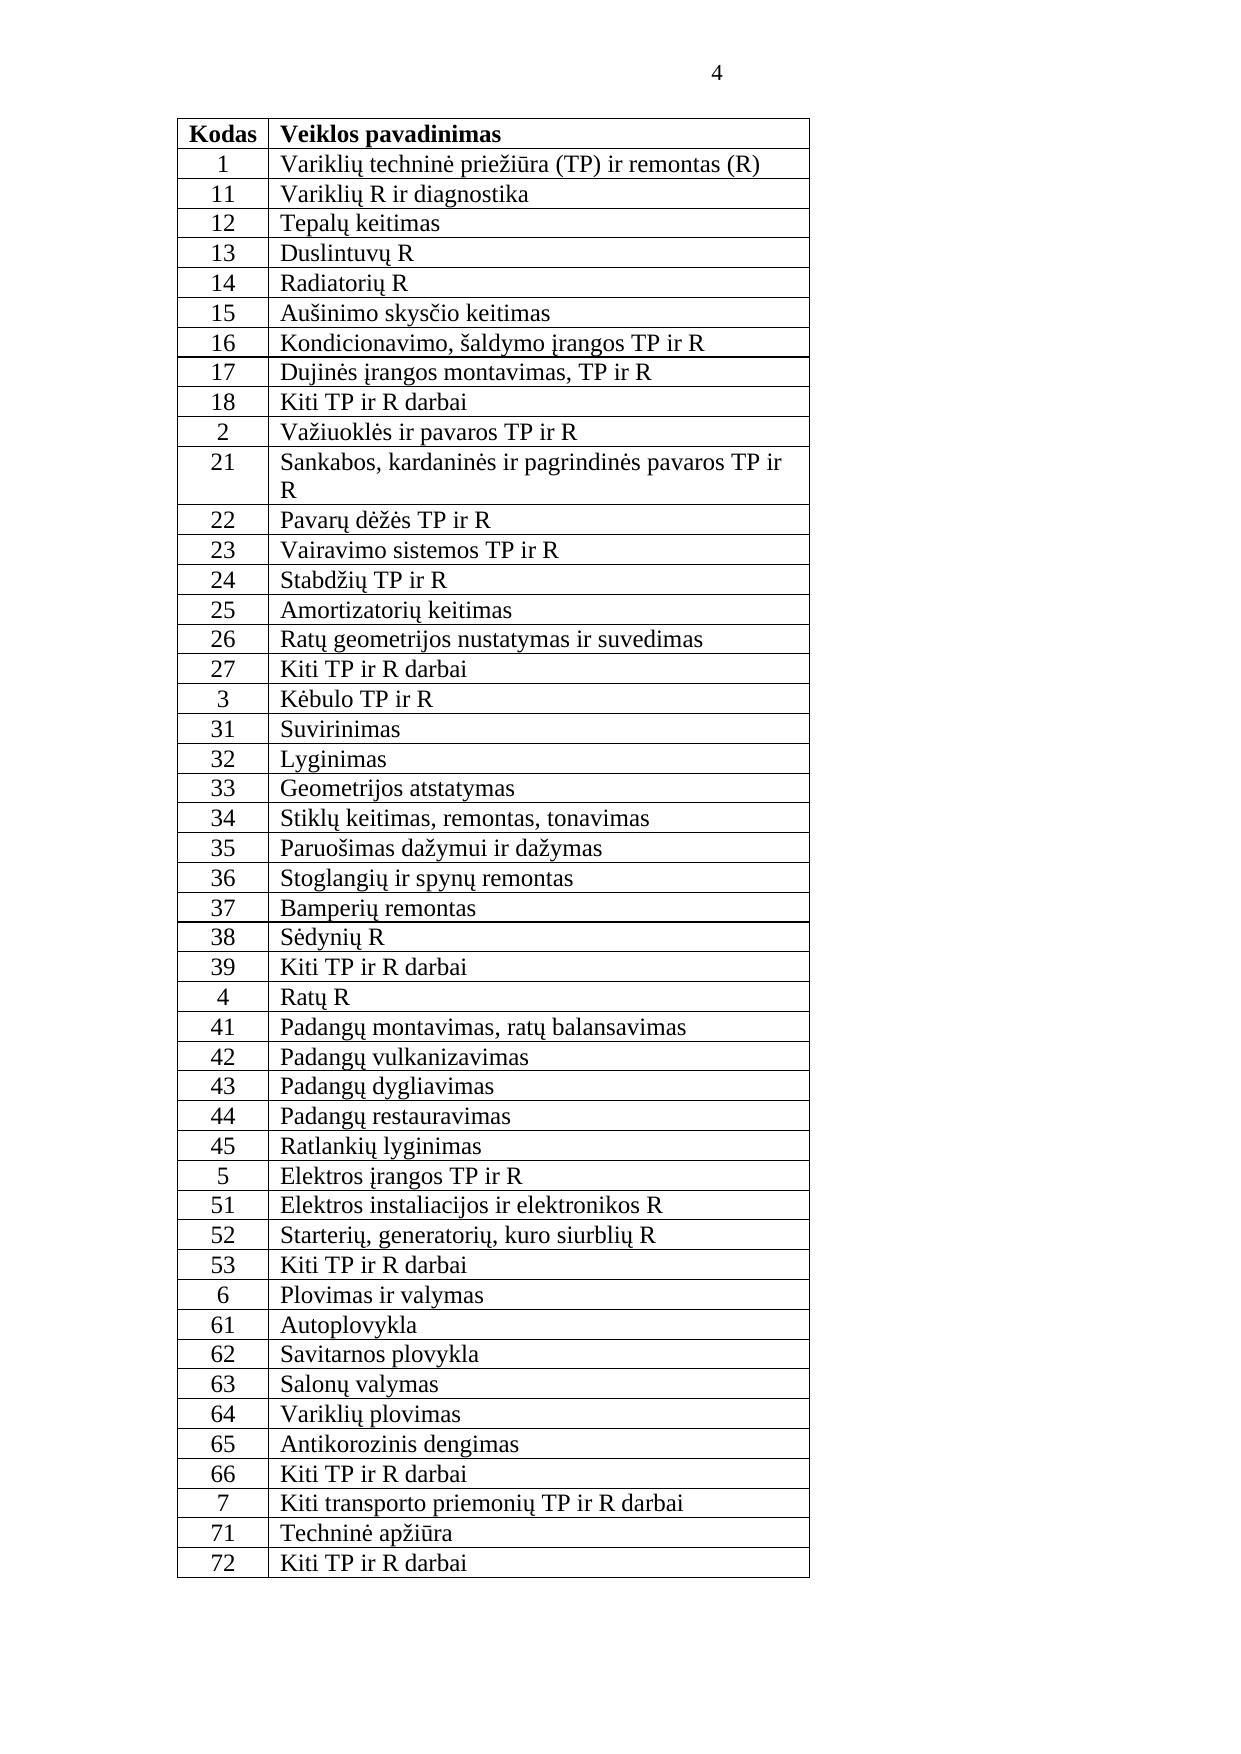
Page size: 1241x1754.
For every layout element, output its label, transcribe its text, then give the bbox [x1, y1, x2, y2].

table_cell 72 [178, 1548, 268, 1577]
table_cell 41 [178, 1012, 268, 1041]
table_cell Vairavimo sistemos TP ir R [269, 535, 809, 564]
table_cell 39 [178, 952, 268, 981]
table_cell 11 [178, 179, 268, 207]
table_cell Kiti TP ir R darbai [269, 1250, 809, 1279]
table_cell Aušinimo skysčio keitimas [269, 298, 809, 327]
table_cell 34 [178, 803, 268, 832]
table_cell 12 [178, 209, 268, 237]
table_cell 45 [178, 1131, 268, 1160]
table_cell 25 [178, 595, 268, 623]
table_cell 1 [178, 149, 268, 178]
table_cell 38 [178, 923, 268, 951]
table_cell 51 [178, 1191, 268, 1219]
table_cell 7 [178, 1489, 268, 1517]
table_cell 16 [178, 328, 268, 356]
table_cell 37 [178, 893, 268, 921]
table_cell 18 [178, 387, 268, 416]
table_cell 33 [178, 774, 268, 802]
table_cell 44 [178, 1101, 268, 1130]
table_cell Salonų valymas [269, 1369, 809, 1398]
table_cell Elektros instaliacijos ir elektronikos R [269, 1191, 809, 1219]
table_cell Padangų dygliavimas [269, 1071, 809, 1100]
table_cell Kiti transporto priemonių TP ir R darbai [269, 1489, 809, 1517]
table_cell Ratų R [269, 982, 809, 1011]
table_cell Kiti TP ir R darbai [269, 952, 809, 981]
table_cell Padangų restauravimas [269, 1101, 809, 1130]
table_cell Stiklų keitimas, remontas, tonavimas [269, 803, 809, 832]
table_cell 31 [178, 714, 268, 743]
table_cell 17 [178, 358, 268, 386]
table_cell 66 [178, 1459, 268, 1487]
table_cell 63 [178, 1369, 268, 1398]
table_cell Dujinės įrangos montavimas, TP ir R [269, 358, 809, 386]
table_cell Amortizatorių keitimas [269, 595, 809, 623]
table_cell 32 [178, 744, 268, 772]
table_cell Variklių plovimas [269, 1399, 809, 1428]
table_cell 23 [178, 535, 268, 564]
table_cell Autoplovykla [269, 1310, 809, 1338]
table_cell Kiti TP ir R darbai [269, 654, 809, 683]
table_cell Paruošimas dažymui ir dažymas [269, 833, 809, 862]
table_header Kodas [178, 119, 268, 148]
table_cell 64 [178, 1399, 268, 1428]
table_cell Padangų vulkanizavimas [269, 1042, 809, 1070]
table_cell Pavarų dėžės TP ir R [269, 505, 809, 534]
table_cell Padangų montavimas, ratų balansavimas [269, 1012, 809, 1041]
table_cell Suvirinimas [269, 714, 809, 743]
table_cell Ratlankių lyginimas [269, 1131, 809, 1160]
table_cell 24 [178, 565, 268, 594]
table_cell Tepalų keitimas [269, 209, 809, 237]
table_cell 36 [178, 863, 268, 892]
table_cell 53 [178, 1250, 268, 1279]
table_header Veiklos pavadinimas [269, 119, 809, 148]
table_cell Geometrijos atstatymas [269, 774, 809, 802]
table_cell Techninė apžiūra [269, 1518, 809, 1547]
table_cell 4 [178, 982, 268, 1011]
table_cell 22 [178, 505, 268, 534]
table_cell Plovimas ir valymas [269, 1280, 809, 1309]
table_cell Antikorozinis dengimas [269, 1429, 809, 1458]
table_cell Stoglangių ir spynų remontas [269, 863, 809, 892]
table_cell Kiti TP ir R darbai [269, 387, 809, 416]
table_cell 26 [178, 625, 268, 653]
table_cell 3 [178, 684, 268, 713]
table_cell Duslintuvų R [269, 238, 809, 267]
table_cell 43 [178, 1071, 268, 1100]
table_cell 15 [178, 298, 268, 327]
table_cell 2 [178, 417, 268, 446]
table_cell 71 [178, 1518, 268, 1547]
table_cell Savitarnos plovykla [269, 1340, 809, 1368]
table_cell 42 [178, 1042, 268, 1070]
table_cell Elektros įrangos TP ir R [269, 1161, 809, 1189]
table_cell Variklių R ir diagnostika [269, 179, 809, 207]
table_cell Radiatorių R [269, 268, 809, 297]
table_cell Kiti TP ir R darbai [269, 1459, 809, 1487]
table_cell Stabdžių TP ir R [269, 565, 809, 594]
table_cell 61 [178, 1310, 268, 1338]
table_cell 13 [178, 238, 268, 267]
table_cell 6 [178, 1280, 268, 1309]
table_cell 14 [178, 268, 268, 297]
table_cell Sėdynių R [269, 923, 809, 951]
table_cell Starterių, generatorių, kuro siurblių R [269, 1220, 809, 1249]
table_cell Variklių techninė priežiūra (TP) ir remontas (R) [269, 149, 809, 178]
table_cell 52 [178, 1220, 268, 1249]
table_cell 27 [178, 654, 268, 683]
table_cell Kėbulo TP ir R [269, 684, 809, 713]
table_cell Kiti TP ir R darbai [269, 1548, 809, 1577]
table_cell Sankabos, kardaninės ir pagrindinės pavaros TP ir R [269, 447, 809, 504]
table_cell 21 [178, 447, 268, 504]
table_cell Ratų geometrijos nustatymas ir suvedimas [269, 625, 809, 653]
table_cell 65 [178, 1429, 268, 1458]
table_cell Kondicionavimo, šaldymo įrangos TP ir R [269, 328, 809, 356]
table_cell 35 [178, 833, 268, 862]
table_cell 62 [178, 1340, 268, 1368]
table_cell Bamperių remontas [269, 893, 809, 921]
table_cell Važiuoklės ir pavaros TP ir R [269, 417, 809, 446]
table_cell Lyginimas [269, 744, 809, 772]
table_cell 5 [178, 1161, 268, 1189]
